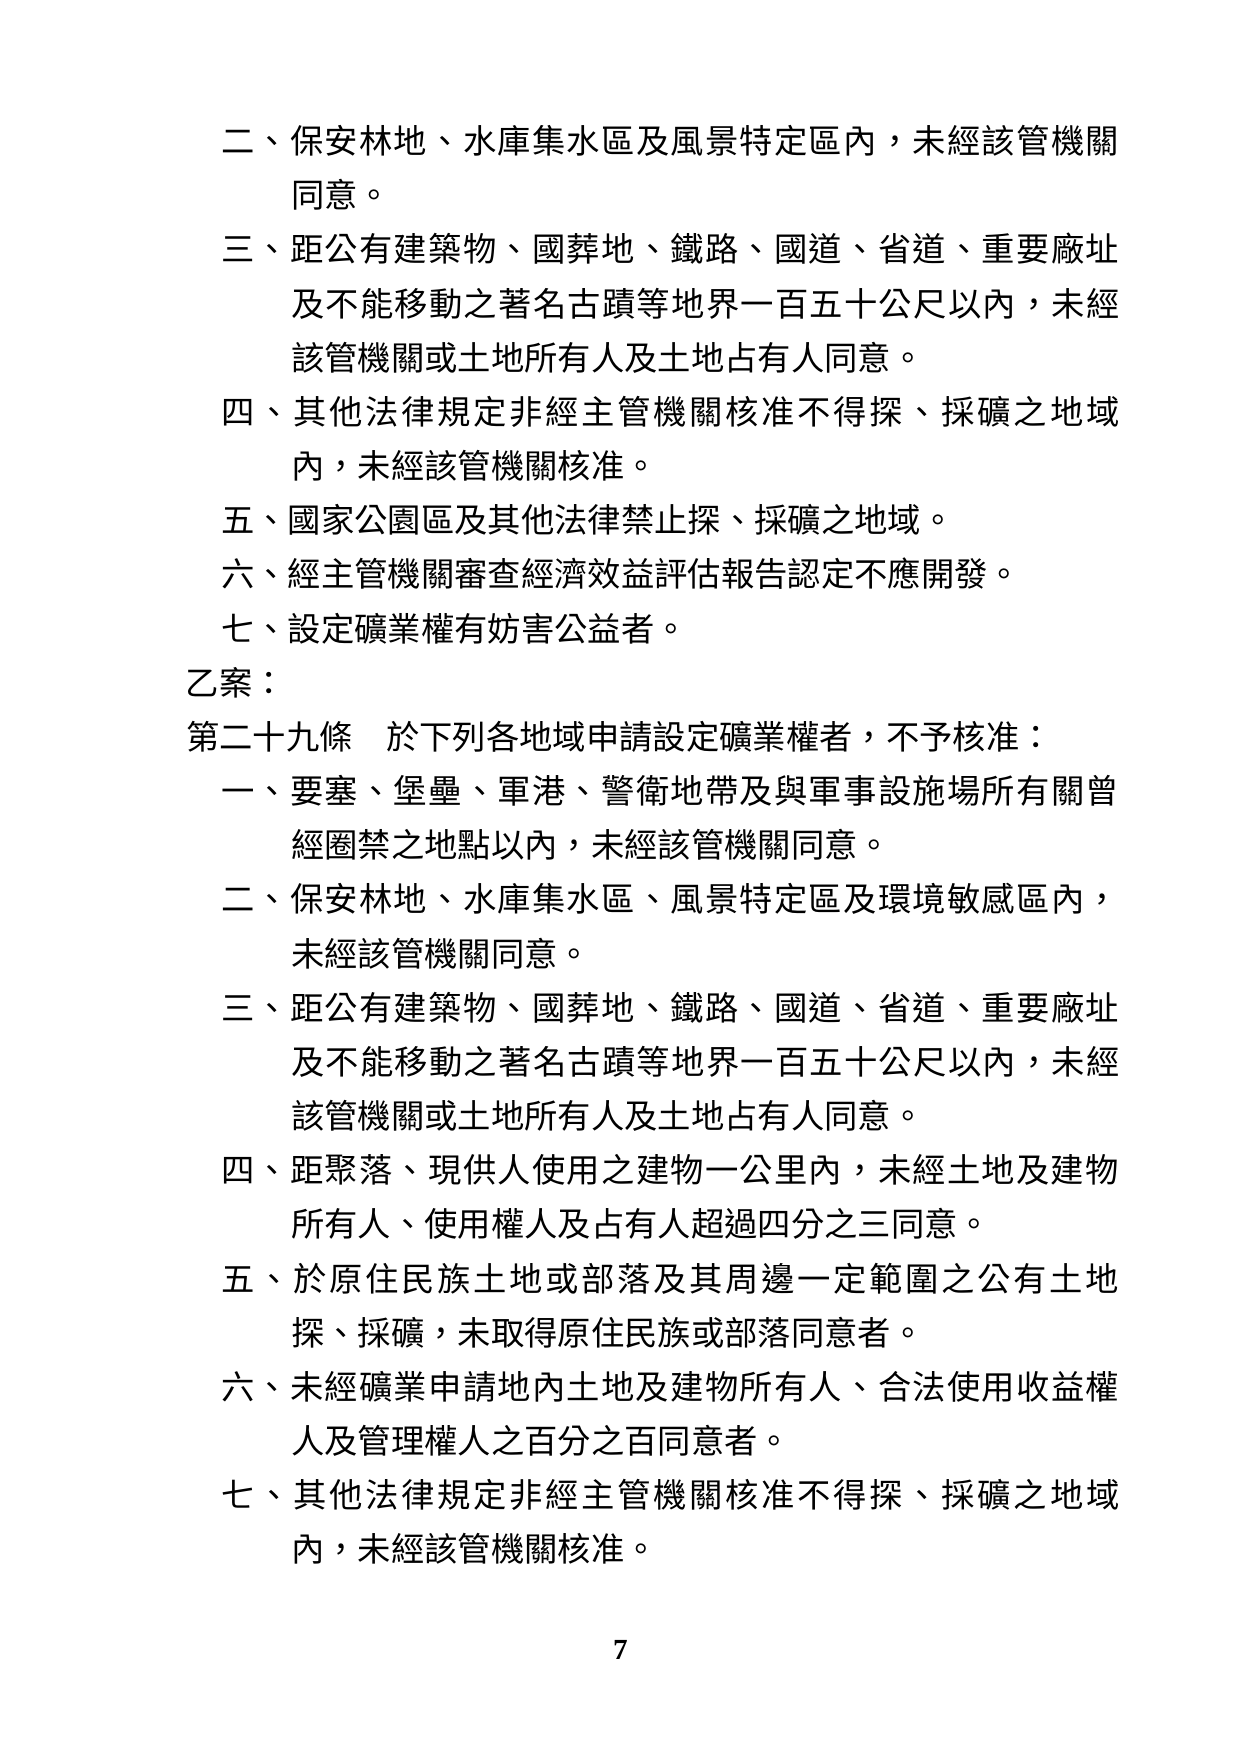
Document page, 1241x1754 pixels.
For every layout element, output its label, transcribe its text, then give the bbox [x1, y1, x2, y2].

text 第二十九條 於下列各地域申請設定礦業權者，不予核准： [186, 706, 1120, 760]
text 二、保安林地、水庫集水區、風景特定區及環境敏感區內，未經該管機關同意。 [221, 868, 1120, 977]
text 一、要塞、堡壘、軍港、警衛地帶及與軍事設施場所有關曾經圈禁之地點以內，未經該管機關同意。 [221, 760, 1120, 868]
text 六、經主管機關審查經濟效益評估報告認定不應開發。 [221, 543, 1120, 598]
text 三、距公有建築物、國葬地、鐵路、國道、省道、重要廠址及不能移動之著名古蹟等地界一百五十公尺以內，未經該管機關或土地所有人及土地占有人同意。 [221, 977, 1120, 1139]
text 乙案： [120, 652, 1120, 706]
text 七、設定礦業權有妨害公益者。 [221, 598, 1120, 652]
text 四、距聚落、現供人使用之建物一公里內，未經土地及建物所有人、使用權人及占有人超過四分之三同意。 [221, 1139, 1120, 1248]
text 二、保安林地、水庫集水區及風景特定區內，未經該管機關同意。 [221, 110, 1120, 218]
text 六、未經礦業申請地內土地及建物所有人、合法使用收益權人及管理權人之百分之百同意者。 [221, 1356, 1120, 1464]
text 三、距公有建築物、國葬地、鐵路、國道、省道、重要廠址及不能移動之著名古蹟等地界一百五十公尺以內，未經該管機關或土地所有人及土地占有人同意。 [221, 218, 1120, 381]
text 五、國家公園區及其他法律禁止探、採礦之地域。 [221, 489, 1120, 543]
text 七、其他法律規定非經主管機關核准不得探、採礦之地域內，未經該管機關核准。 [221, 1464, 1120, 1573]
text 四、其他法律規定非經主管機關核准不得探、採礦之地域內，未經該管機關核准。 [221, 381, 1120, 489]
text 五、於原住民族土地或部落及其周邊一定範圍之公有土地探、採礦，未取得原住民族或部落同意者。 [221, 1248, 1120, 1356]
